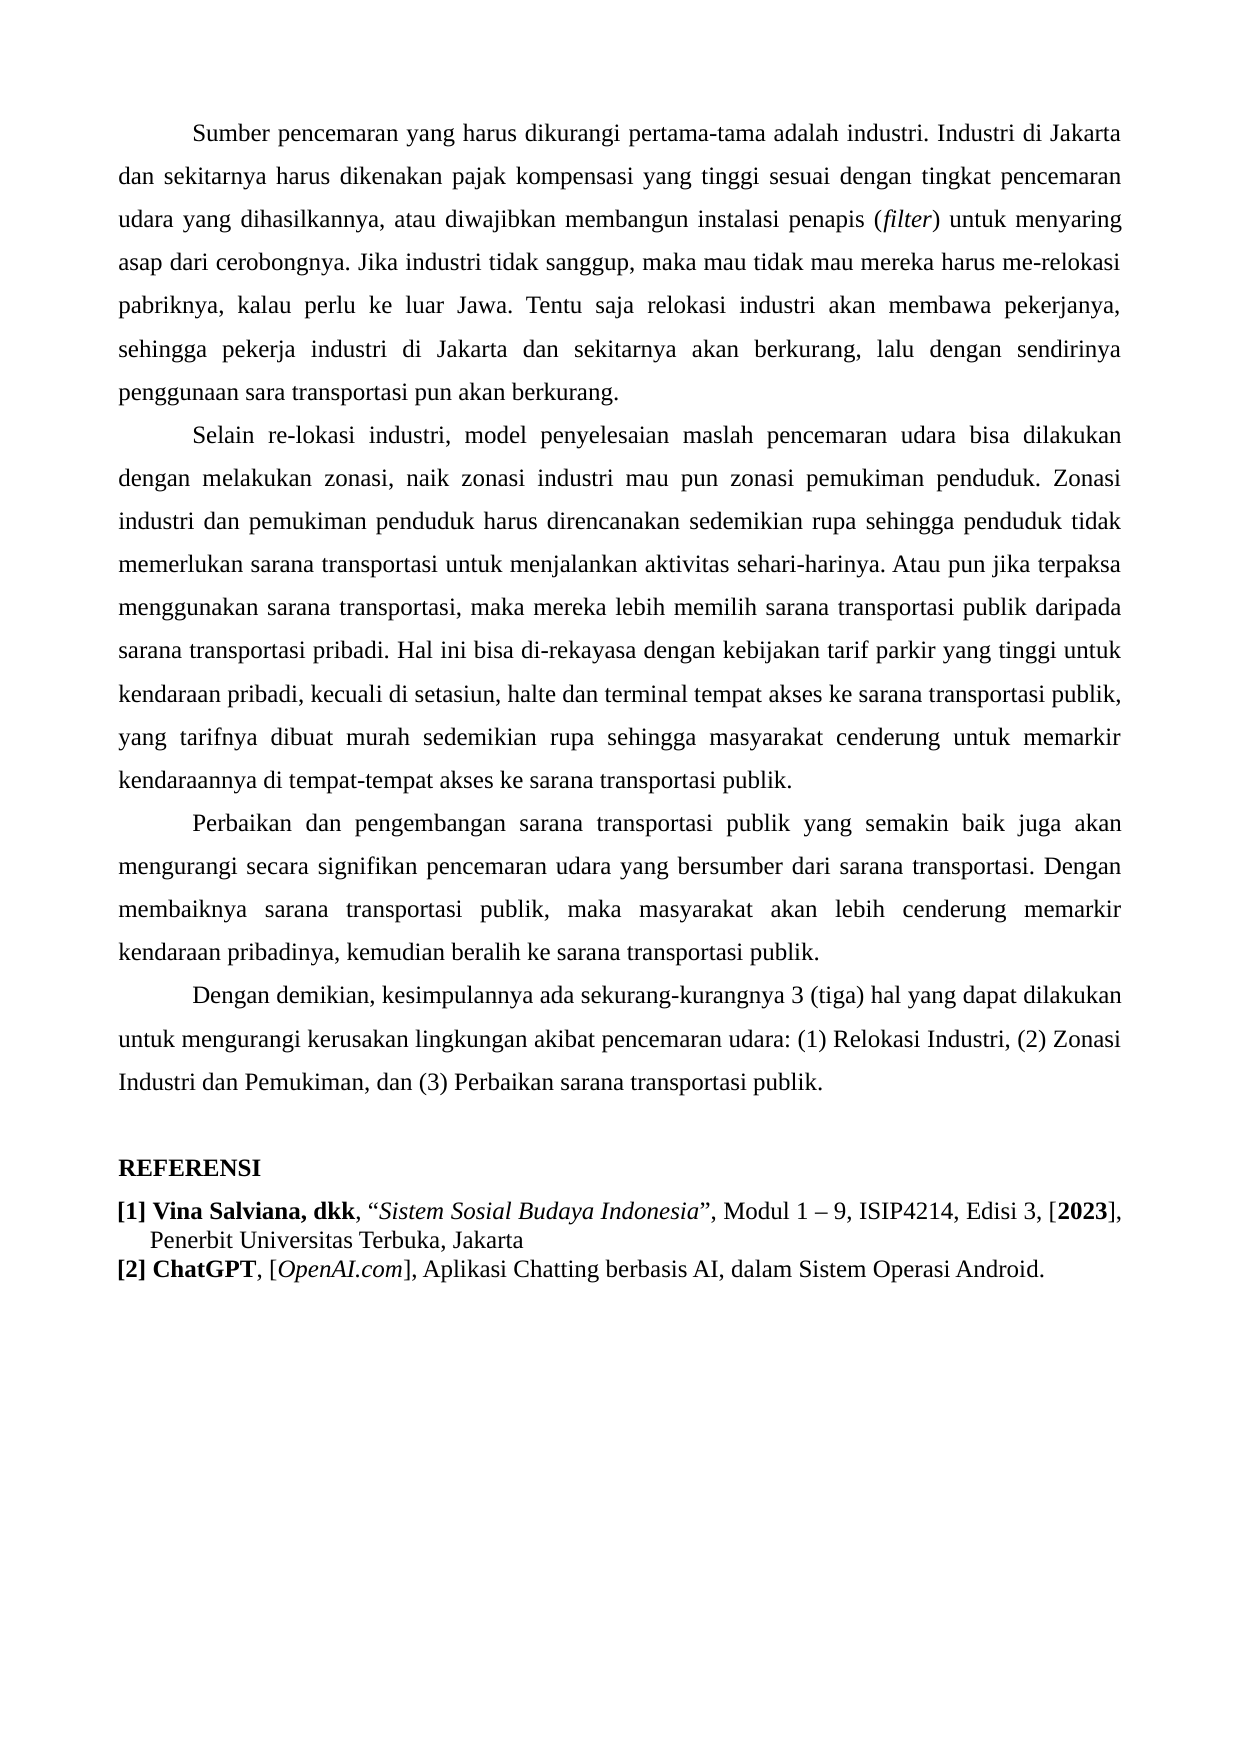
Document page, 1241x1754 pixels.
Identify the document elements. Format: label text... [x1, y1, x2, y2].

text Perbaikan dan pengembangan sarana transportasi publik yang semakin baik juga akan mengurangi secara signifikan pencemaran udara yang bersumber dari sarana transportasi. Dengan membaiknya sarana transportasi publik, maka masyarakat akan lebih cenderung memarkir kendaraan pribadinya, kemudian beralih ke sarana transportasi publik. [118, 808, 1122, 966]
text Dengan demikian, kesimpulannya ada sekurang-kurangnya 3 (tiga) hal yang dapat dilakukan untuk mengurangi kerusakan lingkungan akibat pencemaran udara: (1) Relokasi Industri, (2) Zonasi Industri dan Pemukiman, dan (3) Perbaikan sarana transportasi publik. [118, 981, 1122, 1096]
text Sumber pencemaran yang harus dikurangi pertama-tama adalah industri. Industri di Jakarta dan sekitarnya harus dikenakan pajak kompensasi yang tinggi sesuai dengan tingkat pencemaran udara yang dihasilkannya, atau diwajibkan membangun instalasi penapis (filter) untuk menyaring asap dari cerobongnya. Jika industri tidak sanggup, maka mau tidak mau mereka harus me-relokasi pabriknya, kalau perlu ke luar Jawa. Tentu saja relokasi industri akan membawa pekerjanya, sehingga pekerja industri di Jakarta dan sekitarnya akan berkurang, lalu dengan sendirinya penggunaan sara transportasi pun akan berkurang. [118, 118, 1122, 406]
text Selain re-lokasi industri, model penyelesaian maslah pencemaran udara bisa dilakukan dengan melakukan zonasi, naik zonasi industri mau pun zonasi pemukiman penduduk. Zonasi industri dan pemukiman penduduk harus direncanakan sedemikian rupa sehingga penduduk tidak memerlukan sarana transportasi untuk menjalankan aktivitas sehari-harinya. Atau pun jika terpaksa menggunakan sarana transportasi, maka mereka lebih memilih sarana transportasi publik daripada sarana transportasi pribadi. Hal ini bisa di-rekayasa dengan kebijakan tarif parkir yang tinggi untuk kendaraan pribadi, kecuali di setasiun, halte dan terminal tempat akses ke sarana transportasi publik, yang tarifnya dibuat murah sedemikian rupa sehingga masyarakat cenderung untuk memarkir kendaraannya di tempat-tempat akses ke sarana transportasi publik. [118, 420, 1122, 794]
text [2] ChatGPT, [OpenAI.com], Aplikasi Chatting berbasis AI, dalam Sistem Operasi Android. [117, 1254, 1122, 1282]
text [1] Vina Salviana, dkk, “Sistem Sosial Budaya Indonesia”, Modul 1 – 9, ISIP4214, Edisi 3, [2023], Penerbit Universitas Terbuka, Jakarta [117, 1196, 1122, 1254]
text REFERENSI [118, 1153, 1122, 1182]
